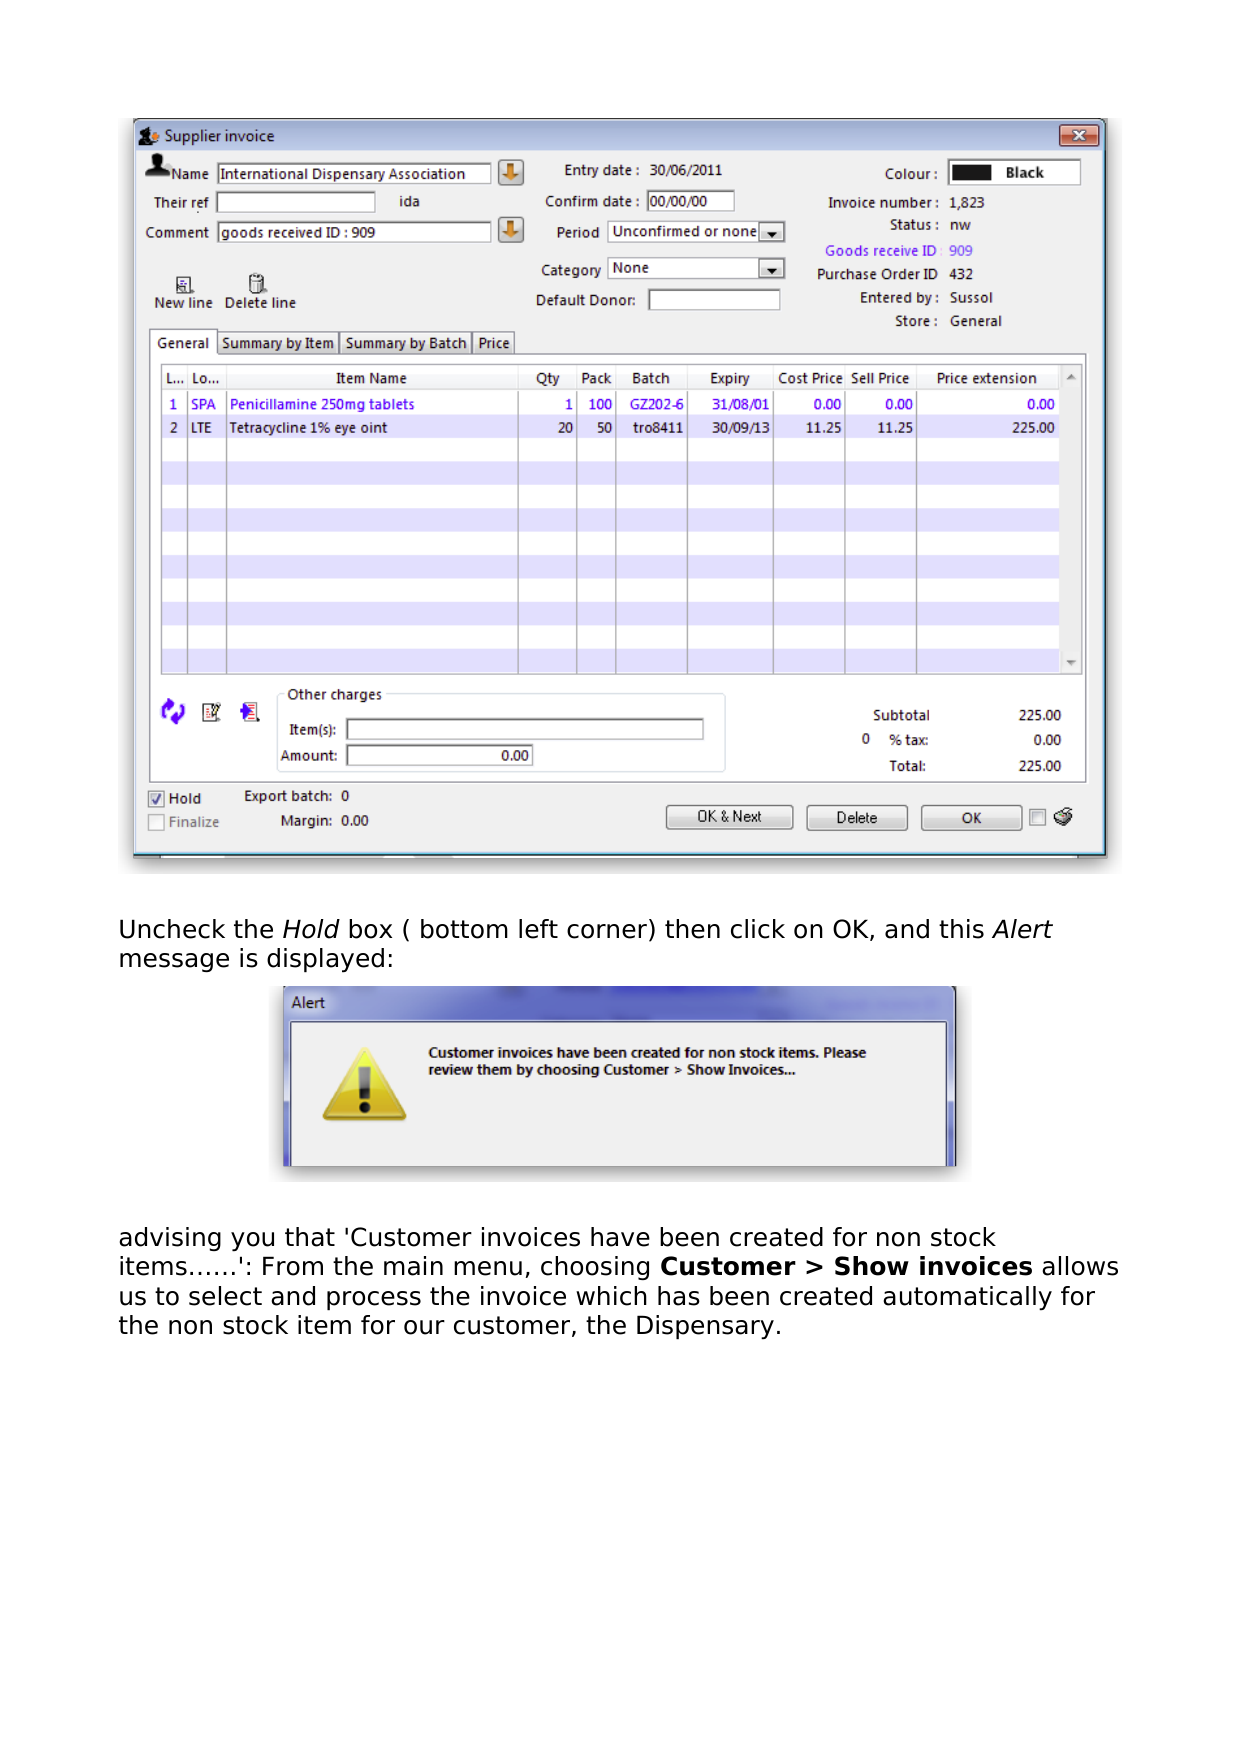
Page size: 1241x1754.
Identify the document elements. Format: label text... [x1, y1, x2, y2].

text Uncheck the Hold box ( bottom left corner) then click on OK, and this Alert message is displayed: [118, 915, 1122, 974]
picture [118, 118, 1123, 874]
text advising you that 'Customer invoices have been created for non stock items……': From the main menu, choosing Customer > Show invoices allows us to select and process the invoice which has been created automatically for the non stock item for our customer, the Dispensary. [118, 1223, 1122, 1340]
picture [268, 986, 972, 1182]
